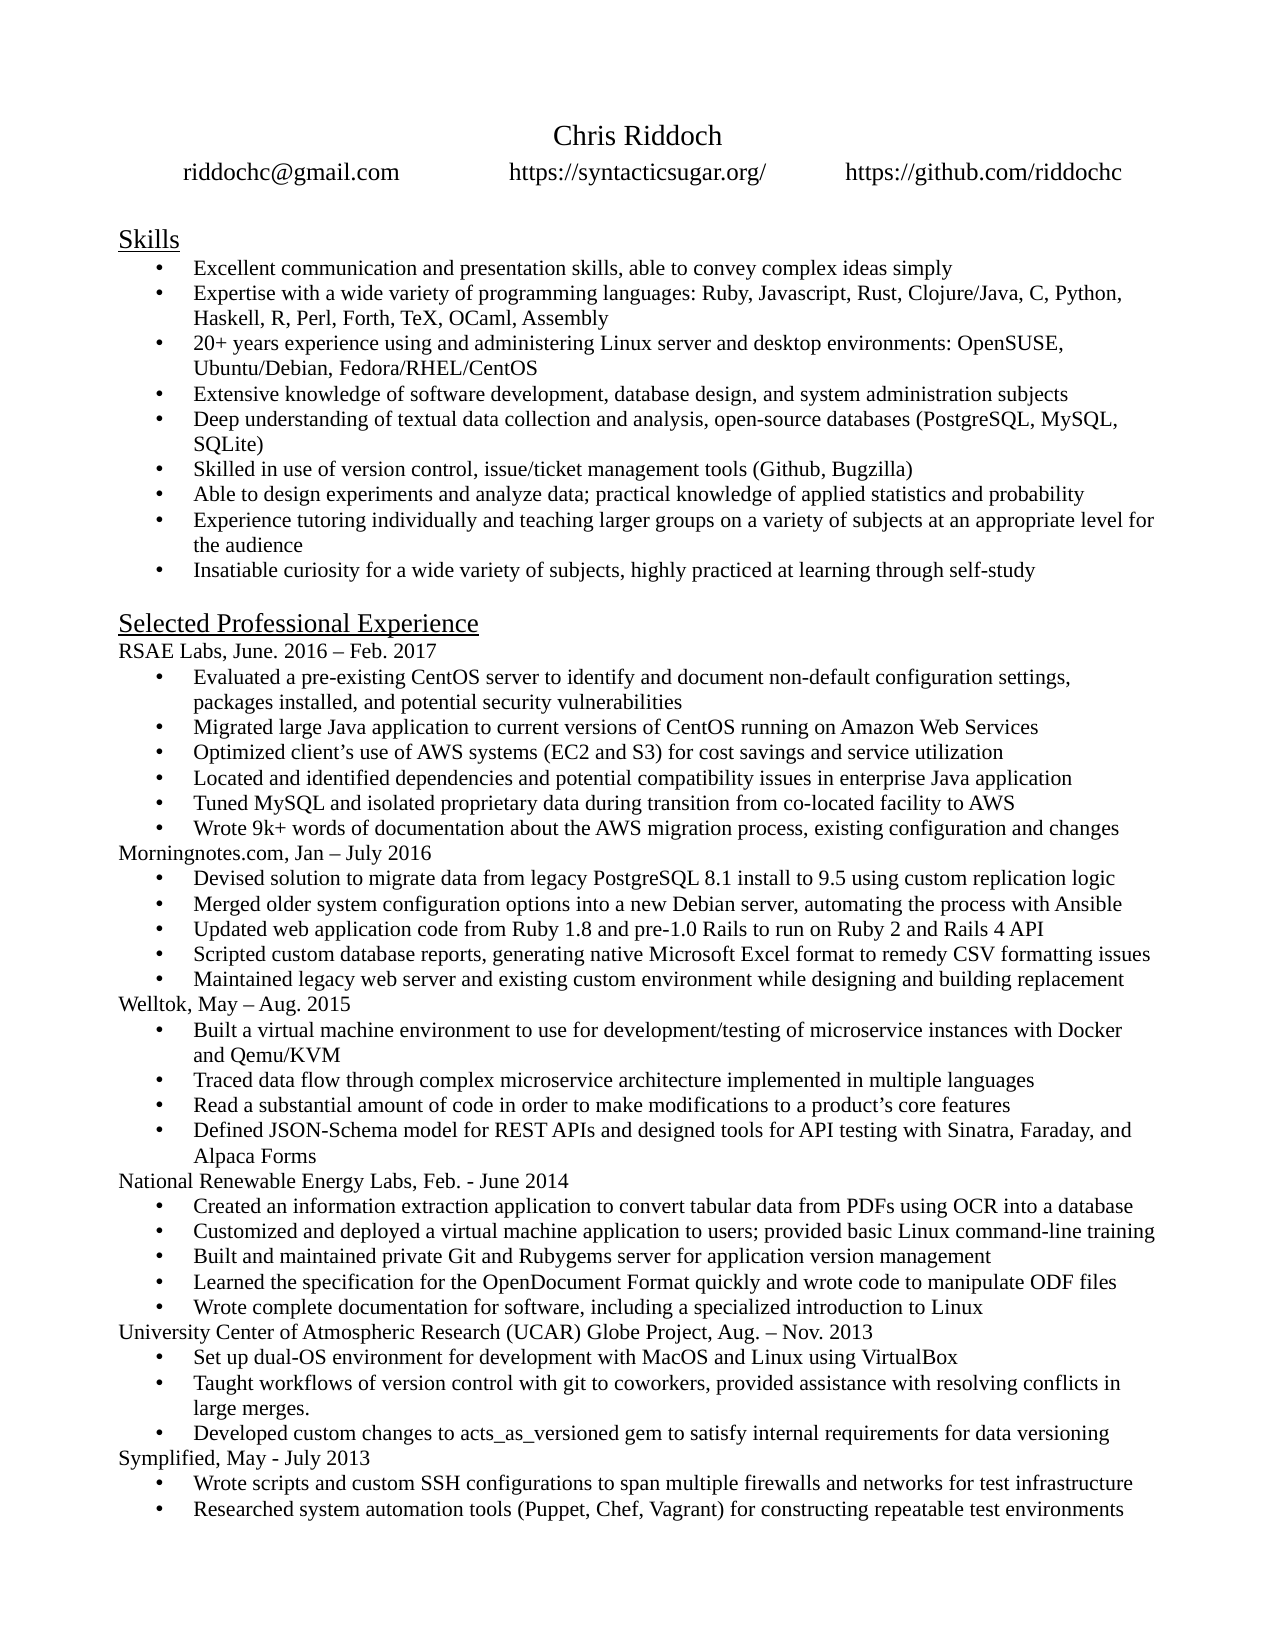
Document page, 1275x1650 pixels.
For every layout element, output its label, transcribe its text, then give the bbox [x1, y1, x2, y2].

list Merged older system configuration options into a new Debian server, automating the process with Ansible [156, 891, 1157, 916]
list 20+ years experience using and administering Linux server and desktop environments: OpenSUSE, Ubuntu/Debian, Fedora/RHEL/CentOS [156, 330, 1157, 381]
list Skilled in use of version control, issue/ticket management tools (Github, Bugzilla) [156, 456, 1157, 481]
list Defined JSON-Schema model for REST APIs and designed tools for API testing with Sinatra, Faraday, and Alpaca Forms [156, 1117, 1157, 1168]
text Symplified, May - July 2013 [118, 1445, 1157, 1470]
text Welltok, May – Aug. 2015 [118, 991, 1157, 1017]
list Customized and deployed a virtual machine application to users; provided basic Linux command-line training [156, 1218, 1157, 1243]
list Devised solution to migrate data from legacy PostgreSQL 8.1 install to 9.5 using custom replication logic [156, 865, 1157, 891]
list Built a virtual machine environment to use for development/testing of microservice instances with Docker and Qemu/KVM [156, 1017, 1157, 1067]
list Tuned MySQL and isolated proprietary data during transition from co-located facility to AWS [156, 790, 1157, 815]
list Scripted custom database reports, generating native Microsoft Excel format to remedy CSV formatting issues [156, 941, 1157, 966]
list Read a substantial amount of code in order to make modifications to a product’s core features [156, 1092, 1157, 1117]
list Able to design experiments and analyze data; practical knowledge of applied statistics and probability [156, 481, 1157, 507]
text National Renewable Energy Labs, Feb. - June 2014 [118, 1168, 1157, 1193]
text RSAE Labs, June. 2016 – Feb. 2017 [118, 638, 1157, 664]
list Wrote complete documentation for software, including a specialized introduction to Linux [156, 1294, 1157, 1319]
list Maintained legacy web server and existing custom environment while designing and building replacement [156, 966, 1157, 991]
list Located and identified dependencies and potential compatibility issues in enterprise Java application [156, 764, 1157, 790]
list Set up dual-OS environment for development with MacOS and Linux using VirtualBox [156, 1344, 1157, 1369]
table_header https://github.com/riddochc [811, 152, 1157, 198]
table_header https://syntacticsugar.org/ [464, 152, 811, 198]
text University Center of Atmospheric Research (UCAR) Globe Project, Aug. – Nov. 2013 [118, 1319, 1157, 1344]
table_header riddochc@gmail.com [118, 152, 464, 198]
list Traced data flow through complex microservice architecture implemented in multiple languages [156, 1067, 1157, 1092]
text Selected Professional Experience [118, 607, 1157, 638]
list Learned the specification for the OpenDocument Format quickly and wrote code to manipulate ODF files [156, 1269, 1157, 1294]
list Researched system automation tools (Puppet, Chef, Vagrant) for constructing repeatable test environments [156, 1496, 1157, 1521]
list Evaluated a pre-existing CentOS server to identify and document non-default configuration settings, packages installed, and potential security vulnerabilities [156, 664, 1157, 714]
list Extensive knowledge of software development, database design, and system administration subjects [156, 381, 1157, 406]
list Developed custom changes to acts_as_versioned gem to satisfy internal requirements for data versioning [156, 1420, 1157, 1445]
text Skills [118, 223, 1157, 254]
list Insatiable curiosity for a wide variety of subjects, highly practiced at learning through self-study [156, 557, 1157, 582]
list Wrote scripts and custom SSH configurations to span multiple firewalls and networks for test infrastructure [156, 1470, 1157, 1496]
list Built and maintained private Git and Rubygems server for application version management [156, 1243, 1157, 1269]
list Updated web application code from Ruby 1.8 and pre-1.0 Rails to run on Ruby 2 and Rails 4 API [156, 916, 1157, 941]
list Optimized client’s use of AWS systems (EC2 and S3) for cost savings and service utilization [156, 739, 1157, 764]
list Deep understanding of textual data collection and analysis, open-source databases (PostgreSQL, MySQL, SQLite) [156, 406, 1157, 456]
list Excellent communication and presentation skills, able to convey complex ideas simply [156, 254, 1157, 280]
text Chris Riddoch [118, 118, 1157, 152]
list Experience tutoring individually and teaching larger groups on a variety of subjects at an appropriate level for the audience [156, 507, 1157, 557]
list Created an information extraction application to convert tabular data from PDFs using OCR into a database [156, 1193, 1157, 1218]
list Expertise with a wide variety of programming languages: Ruby, Javascript, Rust, Clojure/Java, C, Python, Haskell, R, Perl, Forth, TeX, OCaml, Assembly [156, 280, 1157, 330]
list Taught workflows of version control with git to coworkers, provided assistance with resolving conflicts in large merges. [156, 1369, 1157, 1420]
list Migrated large Java application to current versions of CentOS running on Amazon Web Services [156, 714, 1157, 739]
text Morningnotes.com, Jan – July 2016 [118, 840, 1157, 865]
list Wrote 9k+ words of documentation about the AWS migration process, existing configuration and changes [156, 815, 1157, 840]
